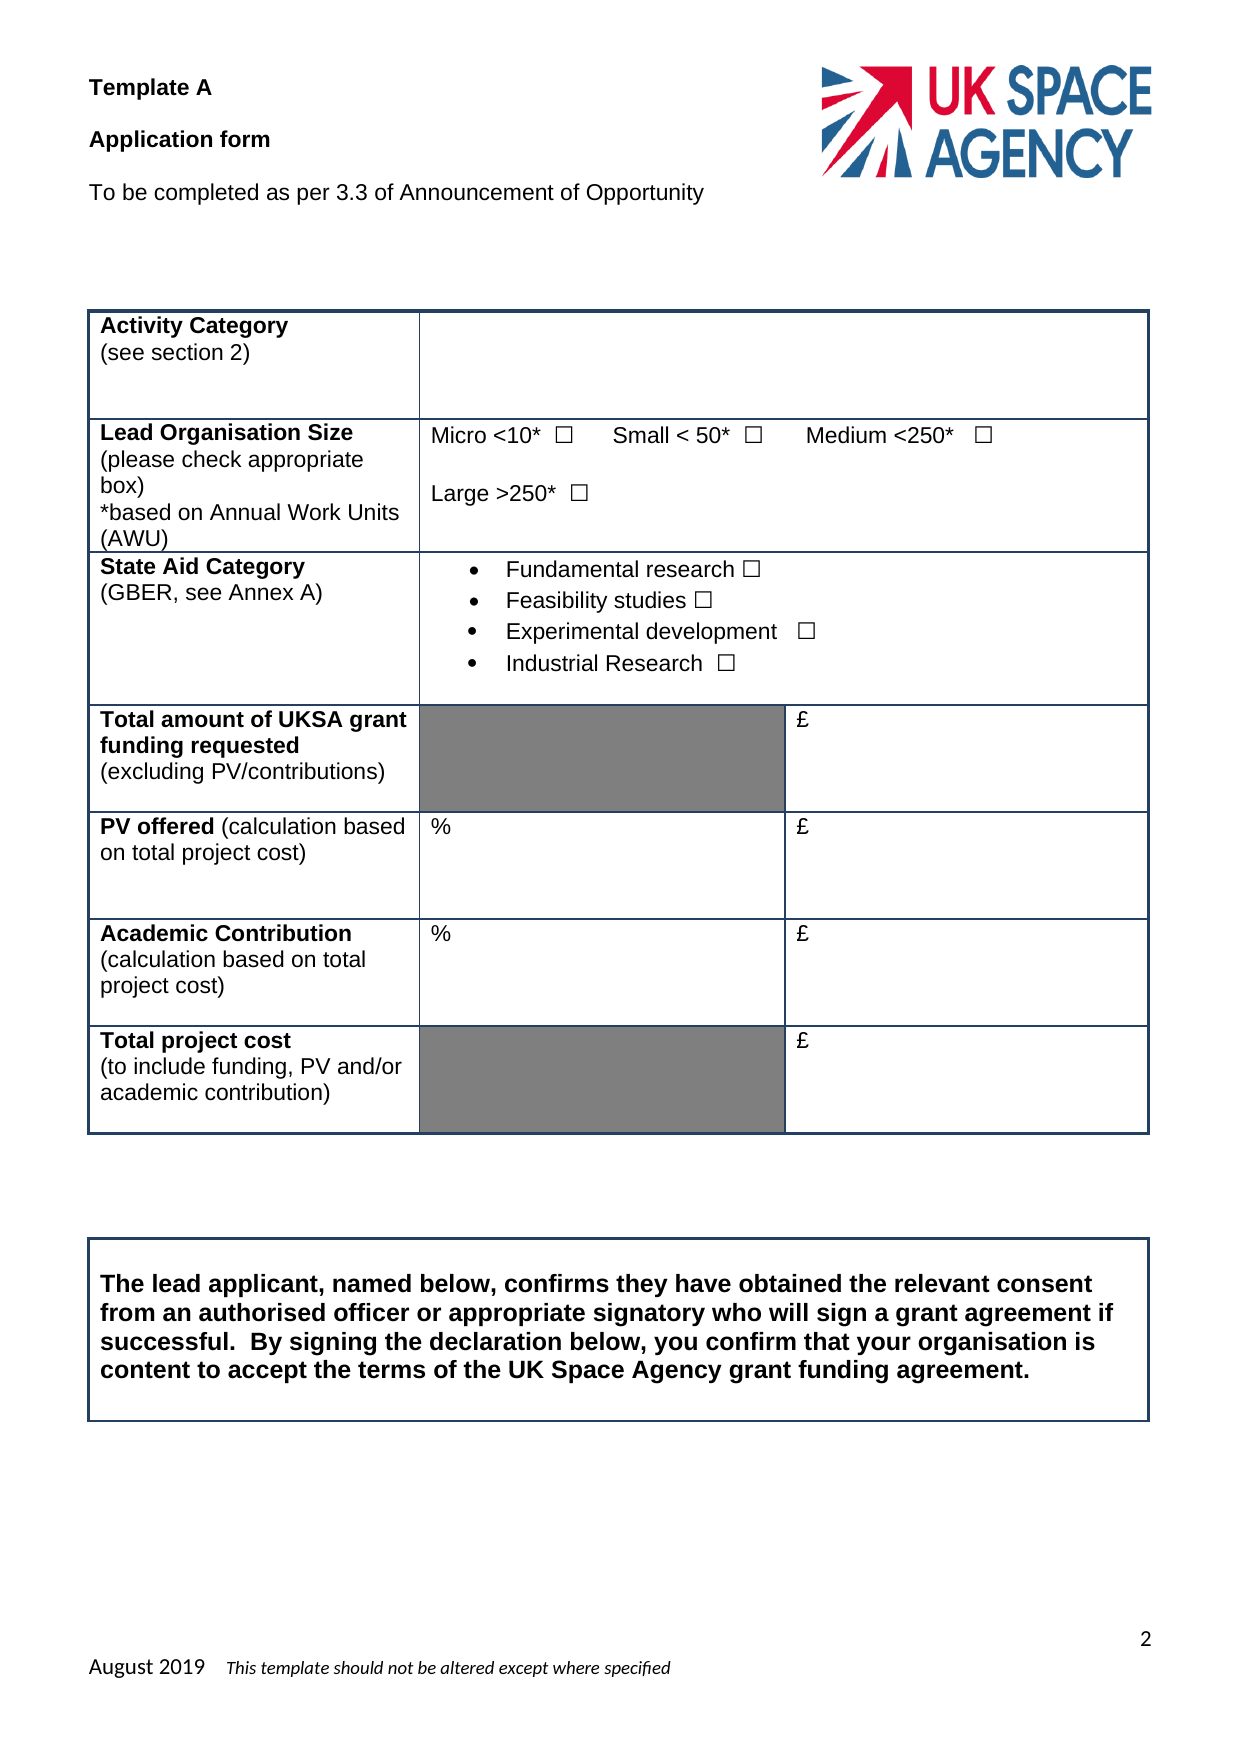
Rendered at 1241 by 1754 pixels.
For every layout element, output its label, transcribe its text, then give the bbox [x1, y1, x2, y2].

table_cell Academic Contribution (calculation based on total project cost) [90, 920, 419, 1025]
table_cell Micro <10* ☐ Small < 50* ☐ Medium <250* ☐ Large >250* ☐ [420, 420, 1147, 551]
table_cell Fundamental research ☐ Feasibility studies ☐ Experimental development ☐ Industrial Research ☐ [420, 553, 1147, 704]
table_cell £ [786, 920, 1147, 1025]
table_cell £ [786, 1027, 1147, 1132]
table_header [420, 313, 1147, 418]
table_cell £ [786, 706, 1147, 811]
table_cell £ [786, 813, 1147, 918]
table_cell [420, 706, 784, 811]
table_cell % [420, 813, 784, 918]
table_header The lead applicant, named below, confirms they have obtained the relevant consent from an authorised officer or appropriate signatory who will sign a grant agreement if successful. By signing the declaration below, you confirm that your organisation is content to accept the terms of the UK Space Agency grant funding agreement. [90, 1240, 1147, 1420]
table_cell State Aid Category (GBER, see Annex A) [90, 553, 419, 704]
table_cell % [420, 920, 784, 1025]
table_cell Total amount of UKSA grant funding requested (excluding PV/contributions) [90, 706, 419, 811]
table_cell PV offered (calculation based on total project cost) [90, 813, 419, 918]
table_cell Lead Organisation Size (please check appropriate box) *based on Annual Work Units (AWU) [90, 420, 419, 551]
table_header Activity Category (see section 2) [90, 313, 419, 418]
table_cell Total project cost (to include funding, PV and/or academic contribution) [90, 1027, 419, 1132]
table_cell [420, 1027, 784, 1132]
